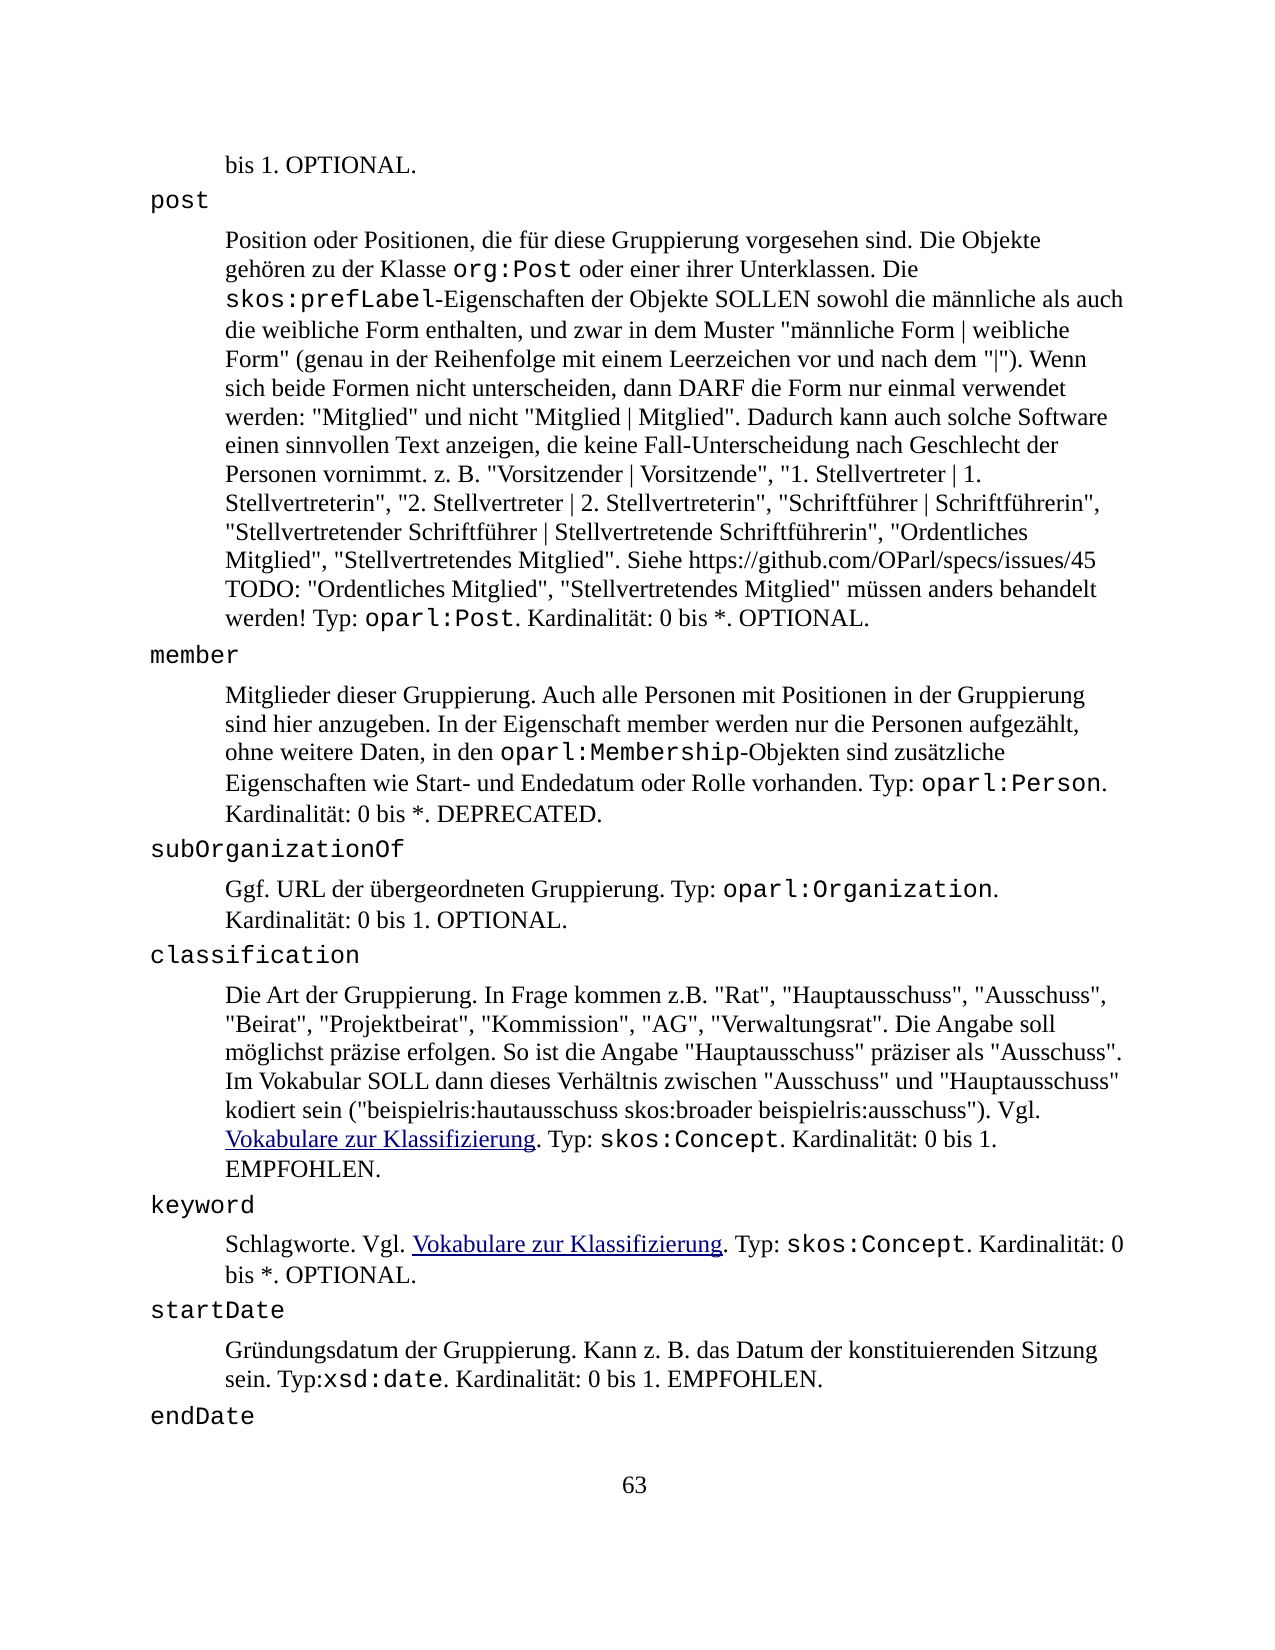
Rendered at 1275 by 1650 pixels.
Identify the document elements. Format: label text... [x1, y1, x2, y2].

text Ggf. URL der übergeordneten Gruppierung. Typ: oparl:Organization. Kardinalität: 0 bis 1. OPTIONAL. [225, 874, 1125, 934]
text classification [150, 943, 1125, 971]
text bis 1. OPTIONAL. [225, 150, 1125, 179]
text Die Art der Gruppierung. In Frage kommen z.B. "Rat", "Hauptausschuss", "Ausschuss", "Beirat", "Projektbeirat", "Kommission", "AG", "Verwaltungsrat". Die Angabe soll möglichst präzise erfolgen. So ist die Angabe "Hauptausschuss" präziser als "Ausschuss". Im Vokabular SOLL dann dieses Verhältnis zwischen "Ausschuss" und "Hauptausschuss" kodiert sein ("beispielris:hautausschuss skos:broader beispielris:ausschuss"). Vgl. Vokabulare zur Klassifizierung. Typ: skos:Concept. Kardinalität: 0 bis 1. EMPFOHLEN. [225, 980, 1125, 1183]
text endDate [150, 1404, 1125, 1432]
text member [150, 643, 1125, 671]
text Schlagworte. Vgl. Vokabulare zur Klassifizierung. Typ: skos:Concept. Kardinalität: 0 bis *. OPTIONAL. [225, 1229, 1125, 1289]
text startDate [150, 1298, 1125, 1326]
text subOrganizationOf [150, 837, 1125, 865]
text Mitglieder dieser Gruppierung. Auch alle Personen mit Positionen in der Gruppierung sind hier anzugeben. In der Eigenschaft member werden nur die Personen aufgezählt, ohne weitere Daten, in den oparl:Membership-Objekten sind zusätzliche Eigenschaften wie Start- und Endedatum oder Rolle vorhanden. Typ: oparl:Person. Kardinalität: 0 bis *. DEPRECATED. [225, 680, 1125, 828]
text Gründungsdatum der Gruppierung. Kann z. B. das Datum der konstituierenden Sitzung sein. Typ:xsd:date. Kardinalität: 0 bis 1. EMPFOHLEN. [225, 1335, 1125, 1395]
text keyword [150, 1192, 1125, 1221]
text Position oder Positionen, die für diese Gruppierung vorgesehen sind. Die Objekte gehören zu der Klasse org:Post oder einer ihrer Unterklassen. Die skos:prefLabel-Eigenschaften der Objekte SOLLEN sowohl die männliche als auch die weibliche Form enthalten, und zwar in dem Muster "männliche Form | weibliche Form" (genau in der Reihenfolge mit einem Leerzeichen vor und nach dem "|"). Wenn sich beide Formen nicht unterscheiden, dann DARF die Form nur einmal verwendet werden: "Mitglied" und nicht "Mitglied | Mitglied". Dadurch kann auch solche Software einen sinnvollen Text anzeigen, die keine Fall-Unterscheidung nach Geschlecht der Personen vornimmt. z. B. "Vorsitzender | Vorsitzende", "1. Stellvertreter | 1. Stellvertreterin", "2. Stellvertreter | 2. Stellvertreterin", "Schriftführer | Schriftführerin", "Stellvertretender Schriftführer | Stellvertretende Schriftführerin", "Ordentliches Mitglied", "Stellvertretendes Mitglied". Siehe https://github.com/OParl/specs/issues/45 TODO: "Ordentliches Mitglied", "Stellvertretendes Mitglied" müssen anders behandelt werden! Typ: oparl:Post. Kardinalität: 0 bis *. OPTIONAL. [225, 225, 1125, 634]
text post [150, 188, 1125, 216]
